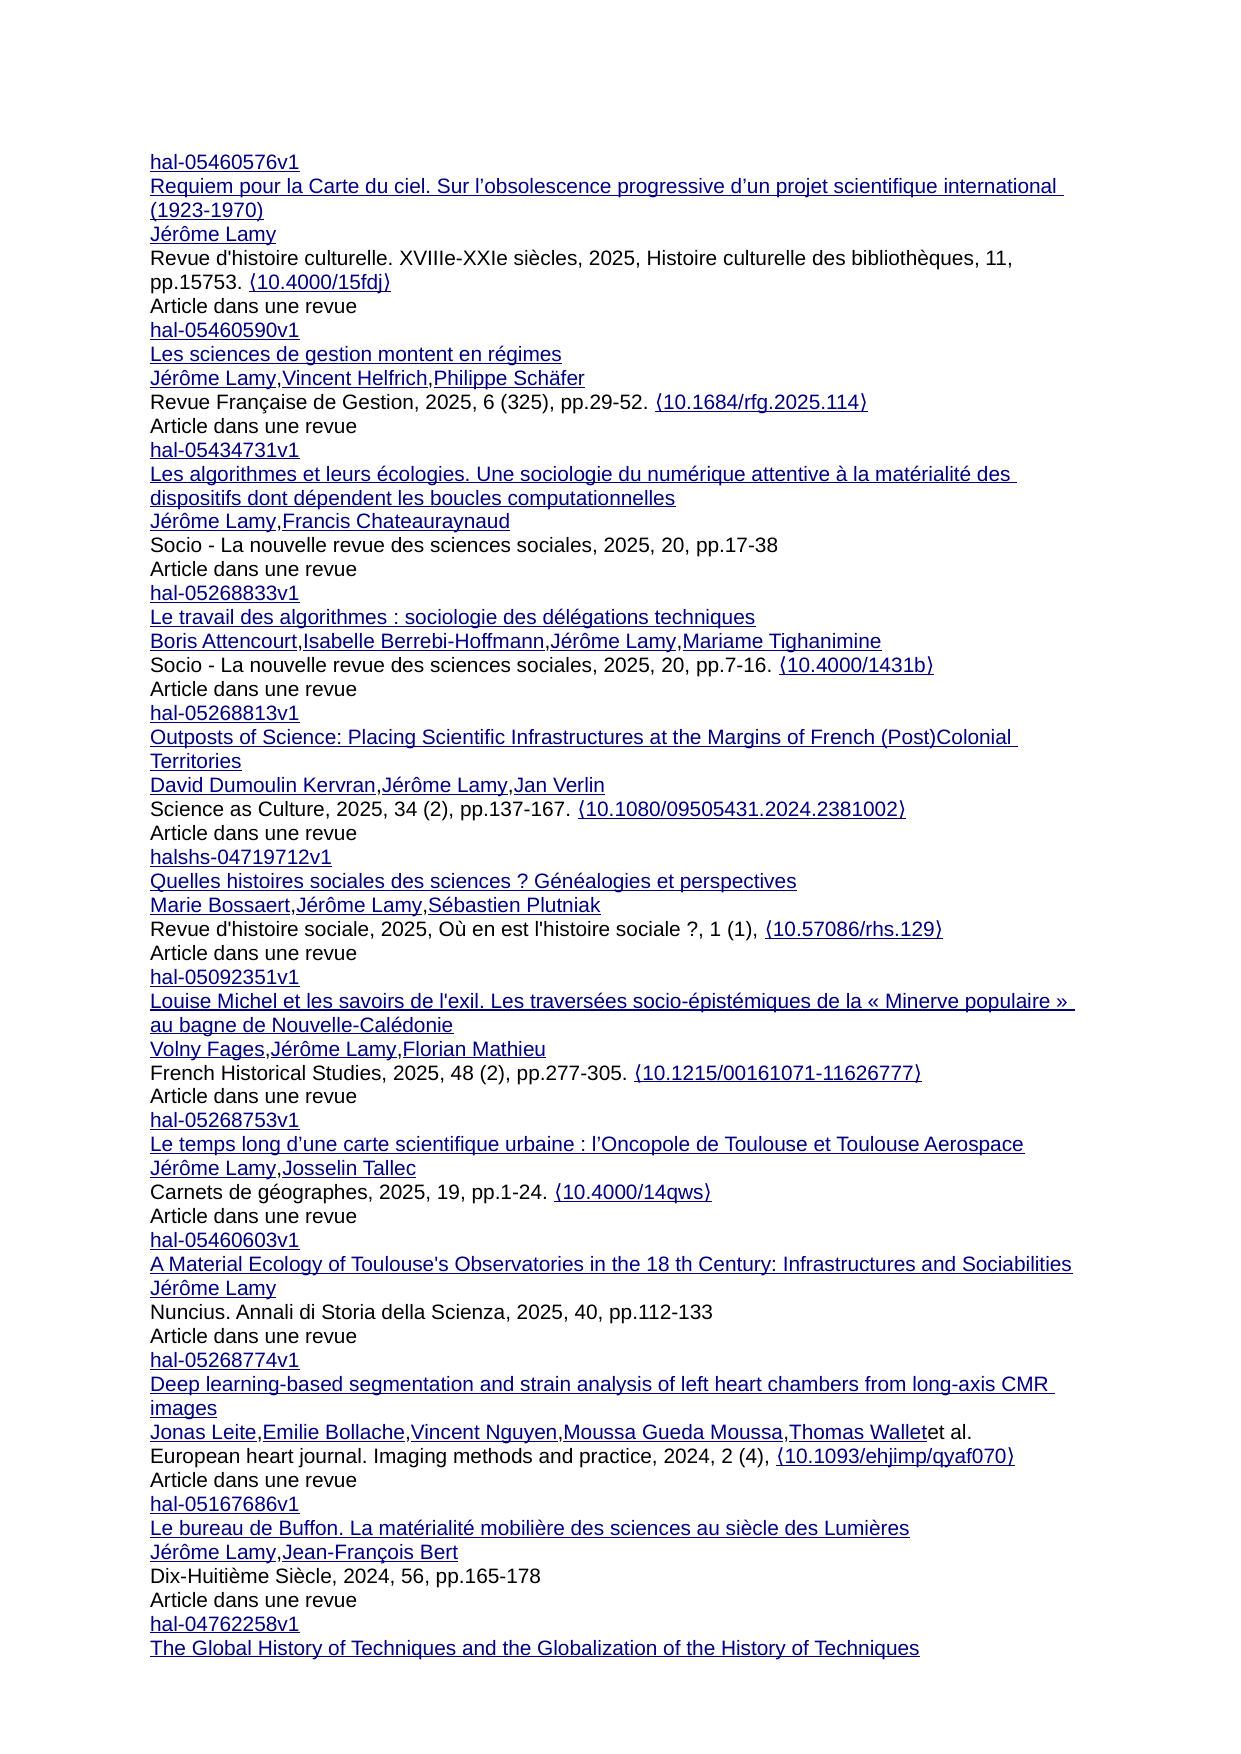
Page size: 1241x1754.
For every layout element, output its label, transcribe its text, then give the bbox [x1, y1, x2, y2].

table_cell hal-05460576v1 [150, 150, 1090, 174]
table_cell Le travail des algorithmes : sociologie des délégations techniques Boris Attencourt,Isabelle Berrebi-Hoffmann,Jérôme Lamy,Mariame Tighanimine Socio - La nouvelle revue des sciences sociales, 2025, 20, pp.7-16. ⟨10.4000/1431b⟩ Article dans une revue hal-05268813v1 [150, 605, 1090, 725]
table_cell Deep learning-based segmentation and strain analysis of left heart chambers from long-axis CMR images Jonas Leite,Emilie Bollache,Vincent Nguyen,Moussa Gueda Moussa,Thomas Walletet al. European heart journal. Imaging methods and practice, 2024, 2 (4), ⟨10.1093/ehjimp/qyaf070⟩ Article dans une revue hal-05167686v1 [150, 1372, 1090, 1516]
table_cell Les sciences de gestion montent en régimes Jérôme Lamy,Vincent Helfrich,Philippe Schäfer Revue Française de Gestion, 2025, 6 (325), pp.29-52. ⟨10.1684/rfg.2025.114⟩ Article dans une revue hal-05434731v1 [150, 342, 1090, 461]
table_cell Le bureau de Buffon. La matérialité mobilière des sciences au siècle des Lumières Jérôme Lamy,Jean-François Bert Dix-Huitième Siècle, 2024, 56, pp.165-178 Article dans une revue hal-04762258v1 [150, 1516, 1090, 1635]
table_cell Les algorithmes et leurs écologies. Une sociologie du numérique attentive à la matérialité des dispositifs dont dépendent les boucles computationnelles Jérôme Lamy,Francis Chateauraynaud Socio - La nouvelle revue des sciences sociales, 2025, 20, pp.17-38 Article dans une revue hal-05268833v1 [150, 461, 1090, 605]
table_cell Quelles histoires sociales des sciences ? Généalogies et perspectives Marie Bossaert,Jérôme Lamy,Sébastien Plutniak Revue d'histoire sociale, 2025, Où en est l'histoire sociale ?, 1 (1), ⟨10.57086/rhs.129⟩ Article dans une revue hal-05092351v1 [150, 869, 1090, 988]
table_cell Outposts of Science: Placing Scientific Infrastructures at the Margins of French (Post)Colonial Territories David Dumoulin Kervran,Jérôme Lamy,Jan Verlin Science as Culture, 2025, 34 (2), pp.137-167. ⟨10.1080/09505431.2024.2381002⟩ Article dans une revue halshs-04719712v1 [150, 725, 1090, 869]
table_cell The Global History of Techniques and the Globalization of the History of Techniques [150, 1635, 1090, 1659]
table_cell A Material Ecology of Toulouse's Observatories in the 18 th Century: Infrastructures and Sociabilities Jérôme Lamy Nuncius. Annali di Storia della Scienza, 2025, 40, pp.112-133 Article dans une revue hal-05268774v1 [150, 1252, 1090, 1372]
table_cell Louise Michel et les savoirs de l'exil. Les traversées socio-épistémiques de la « Minerve populaire » au bagne de Nouvelle-Calédonie Volny Fages,Jérôme Lamy,Florian Mathieu French Historical Studies, 2025, 48 (2), pp.277-305. ⟨10.1215/00161071-11626777⟩ Article dans une revue hal-05268753v1 [150, 989, 1090, 1132]
table_cell Le temps long d’une carte scientifique urbaine : l’Oncopole de Toulouse et Toulouse Aerospace Jérôme Lamy,Josselin Tallec Carnets de géographes, 2025, 19, pp.1-24. ⟨10.4000/14qws⟩ Article dans une revue hal-05460603v1 [150, 1132, 1090, 1252]
table_cell Requiem pour la Carte du ciel. Sur l’obsolescence progressive d’un projet scientifique international (1923-1970) Jérôme Lamy Revue d'histoire culturelle. XVIIIe-XXIe siècles, 2025, Histoire culturelle des bibliothèques, 11, pp.15753. ⟨10.4000/15fdj⟩ Article dans une revue hal-05460590v1 [150, 174, 1090, 342]
